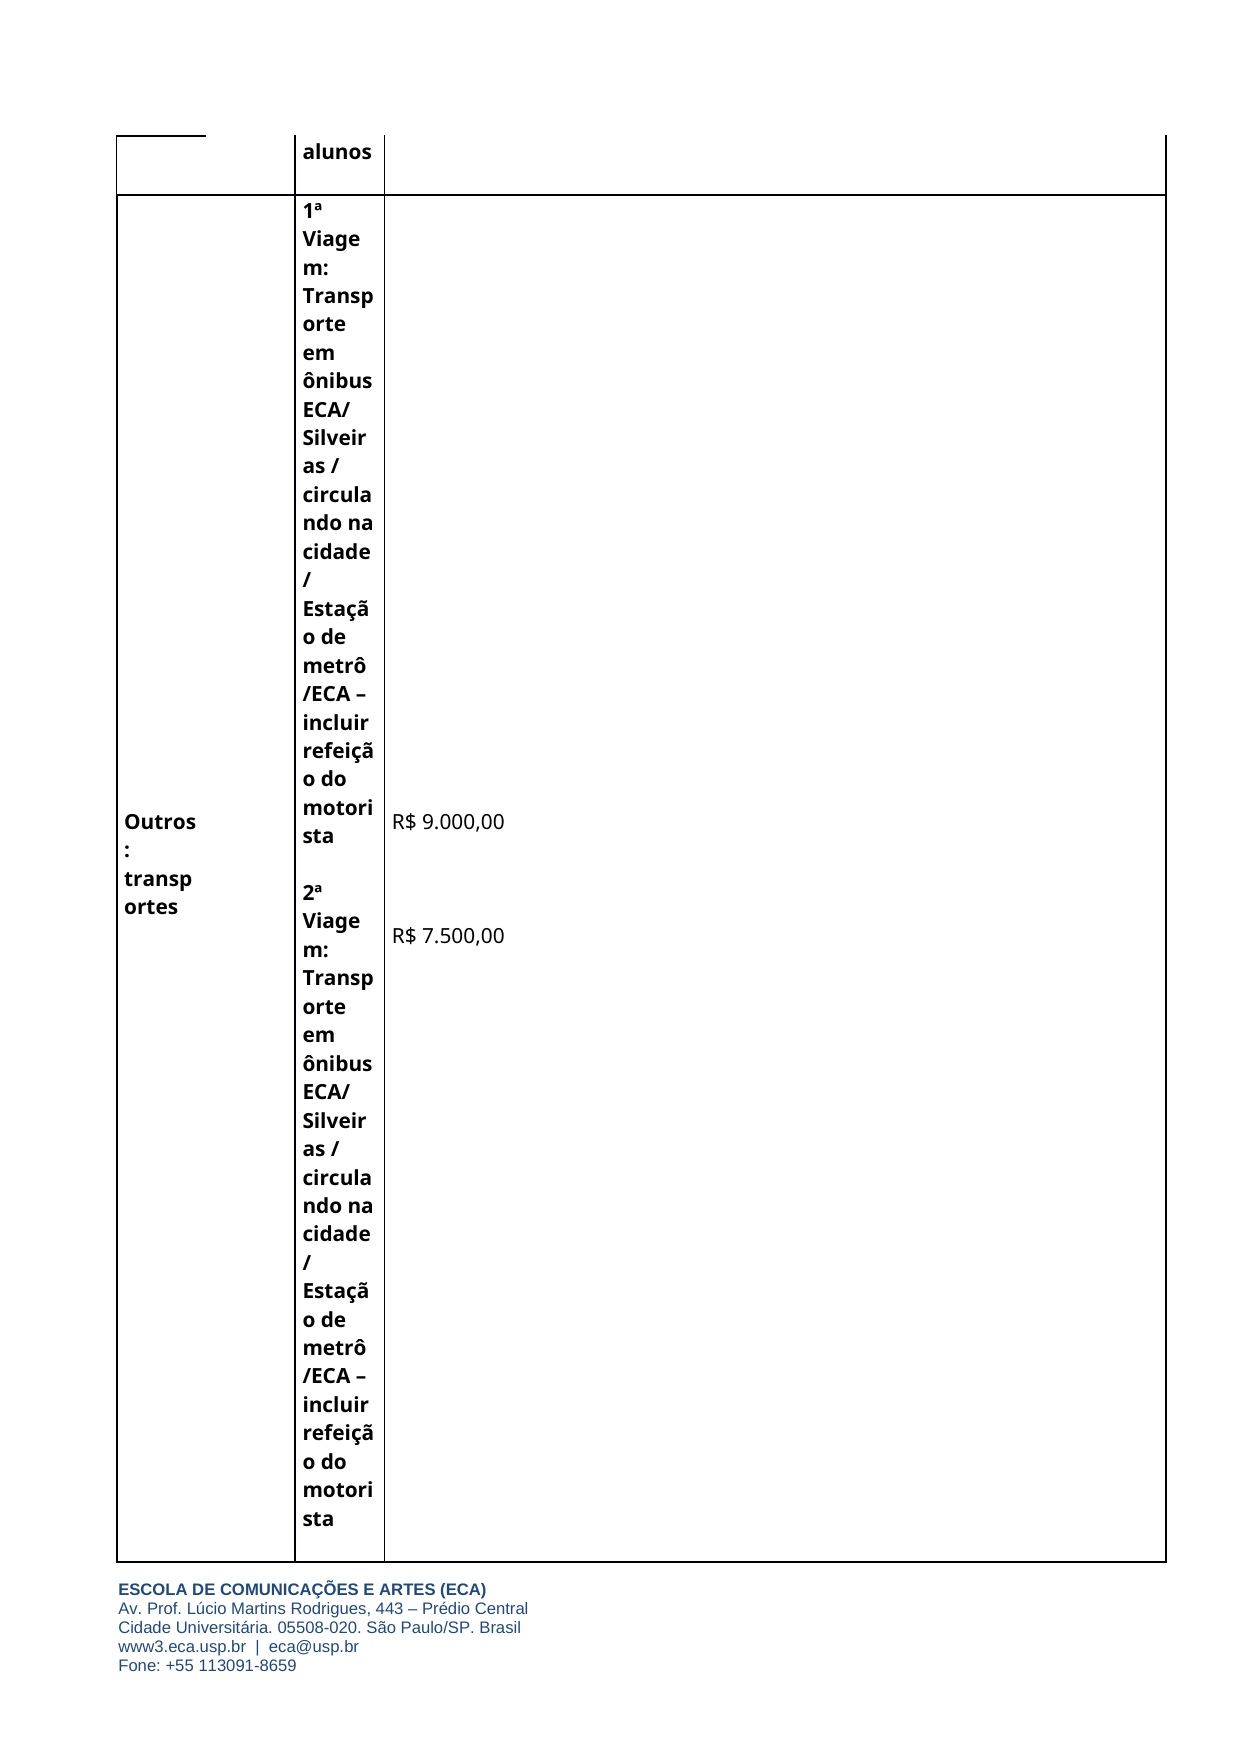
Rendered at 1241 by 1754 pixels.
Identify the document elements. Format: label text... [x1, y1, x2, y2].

table_cell [117, 137, 206, 194]
table_cell [206, 135, 294, 194]
table_cell R$ 9.000,00 R$ 7.500,00 [385, 196, 1165, 1561]
table_cell Outros: transportes [118, 196, 206, 1561]
table_cell [206, 196, 294, 1561]
table_cell [385, 135, 1165, 194]
table_cell alunos [296, 135, 384, 194]
table_cell 1ª Viagem: Transporte em ônibus ECA/ Silveiras / circulando na cidade / Estação de metrô /ECA – incluir refeição do motorista 2ª Viagem: Transporte em ônibus ECA/ Silveiras / circulando na cidade / Estação de metrô /ECA – incluir refeição do motorista [296, 196, 384, 1561]
